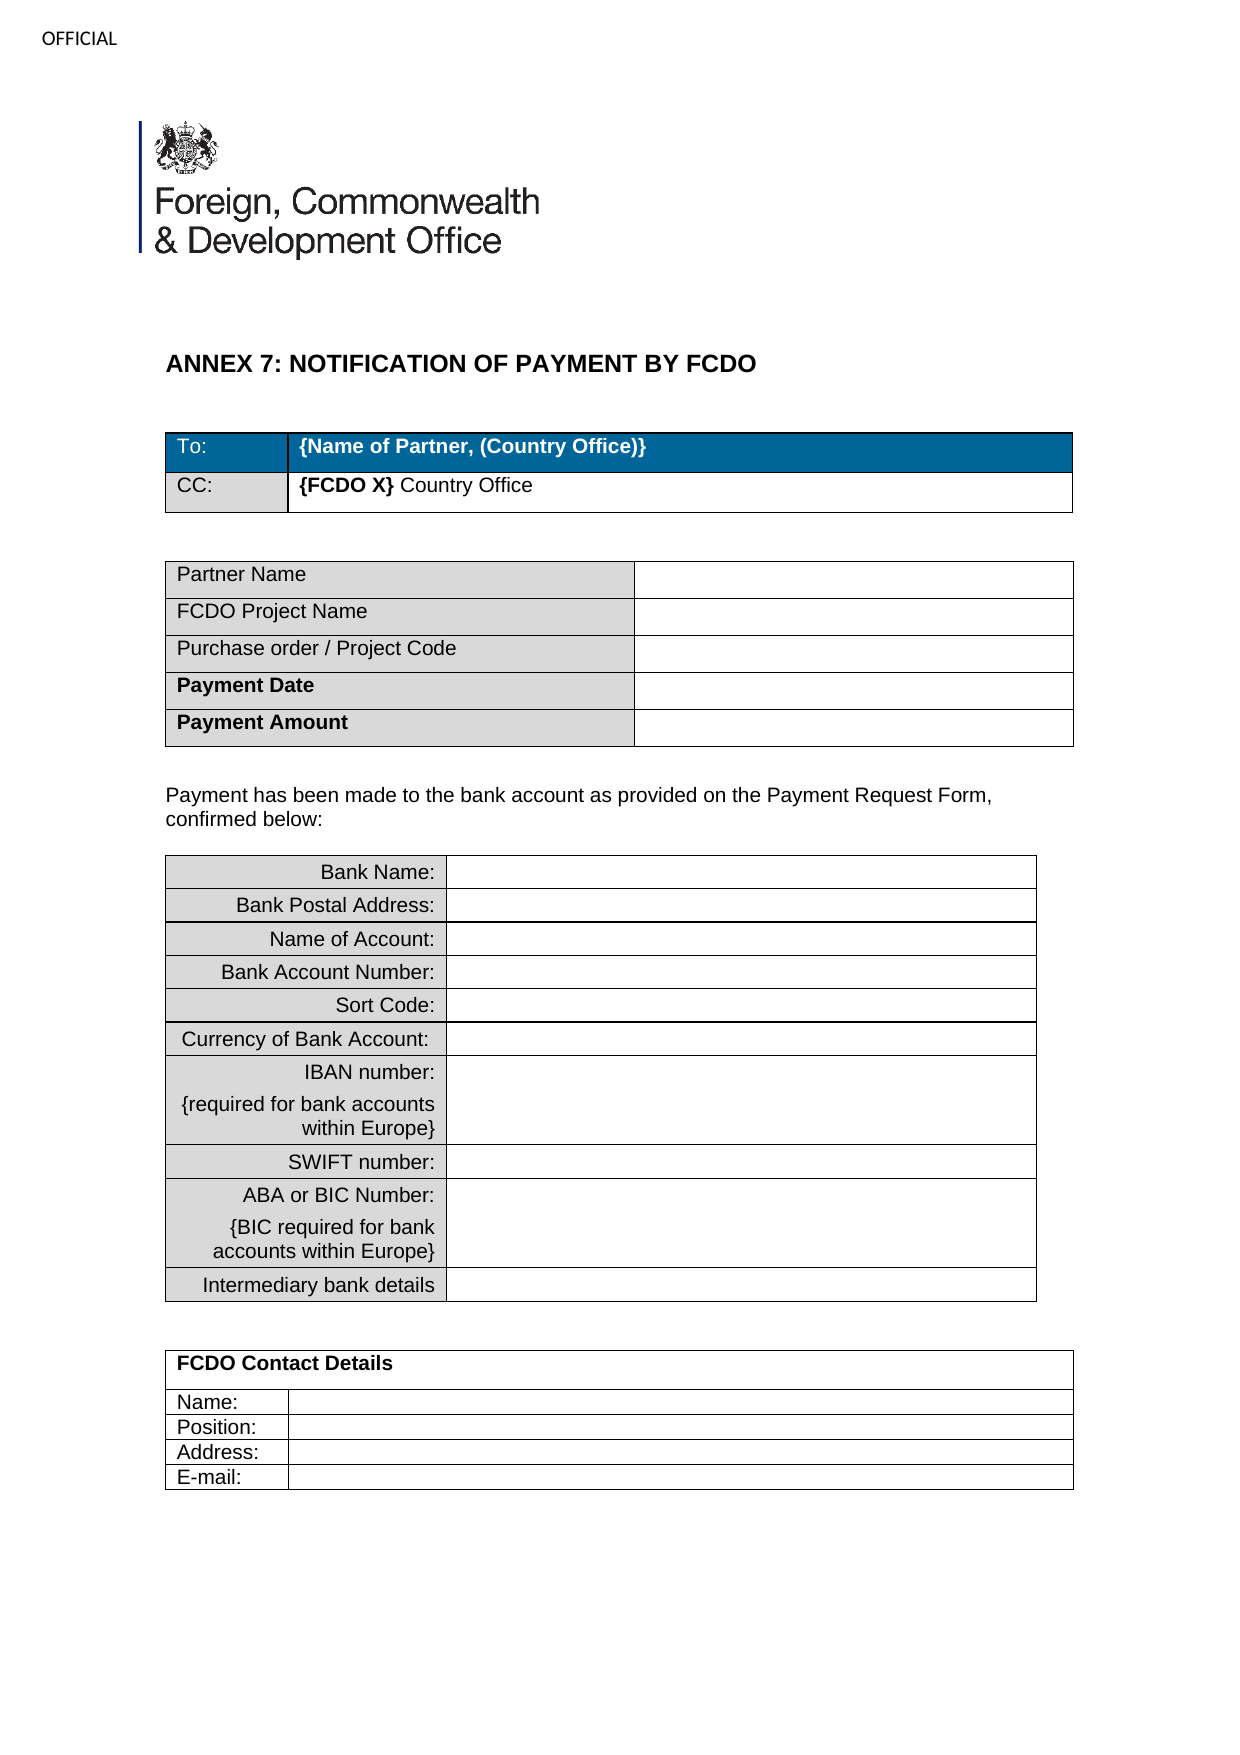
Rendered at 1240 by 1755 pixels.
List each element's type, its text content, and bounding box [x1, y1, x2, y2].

table_cell Name: [166, 1390, 288, 1414]
table_cell Purchase order / Project Code [166, 636, 634, 672]
table_cell Name of Account: [166, 923, 446, 955]
table_cell [447, 1268, 1036, 1301]
table_cell Position: [166, 1415, 288, 1439]
table_header Partner Name [166, 562, 634, 598]
table_cell Sort Code: [166, 989, 446, 1021]
table_cell FCDO Project Name [166, 599, 634, 635]
table_header FCDO Contact Details [166, 1351, 1073, 1389]
table_cell [635, 599, 1073, 635]
table_cell E-mail: [166, 1465, 288, 1489]
table_cell [447, 956, 1036, 988]
table_cell [447, 989, 1036, 1021]
table_cell Currency of Bank Account: [166, 1023, 446, 1055]
table_cell [289, 1465, 1073, 1489]
table_header {Name of Partner, (Country Office)} [289, 434, 1072, 472]
table_cell [635, 636, 1073, 672]
table_cell IBAN number: {required for bank accounts within Europe} [166, 1056, 446, 1144]
table_cell SWIFT number: [166, 1145, 446, 1178]
table_cell [635, 673, 1073, 709]
table_header Bank Name: [166, 856, 446, 888]
table_cell [447, 1056, 1036, 1144]
table_cell Bank Postal Address: [166, 889, 446, 921]
table_cell Payment Date [166, 673, 634, 709]
table_header [447, 856, 1036, 888]
table_cell Address: [166, 1440, 288, 1464]
table_cell [447, 1145, 1036, 1178]
table_cell CC: [166, 473, 287, 512]
table_cell Payment Amount [166, 710, 634, 746]
subtitle ANNEX 7: NOTIFICATION OF PAYMENT BY FCDO [165, 349, 1074, 378]
table_cell ABA or BIC Number: {BIC required for bank accounts within Europe} [166, 1179, 446, 1267]
table_cell {FCDO X} Country Office [289, 473, 1072, 512]
text Payment has been made to the bank account as provided on the Payment Request Form, confirmed below: [165, 783, 1074, 831]
table_cell [635, 710, 1073, 746]
table_cell [289, 1390, 1073, 1414]
table_cell Bank Account Number: [166, 956, 446, 988]
table_cell [447, 889, 1036, 921]
table_cell [447, 1023, 1036, 1055]
table_cell [447, 923, 1036, 955]
table_header To: [166, 434, 287, 472]
table_cell [447, 1179, 1036, 1267]
table_cell [289, 1440, 1073, 1464]
table_cell [289, 1415, 1073, 1439]
table_header [635, 562, 1073, 598]
table_cell Intermediary bank details [166, 1268, 446, 1301]
